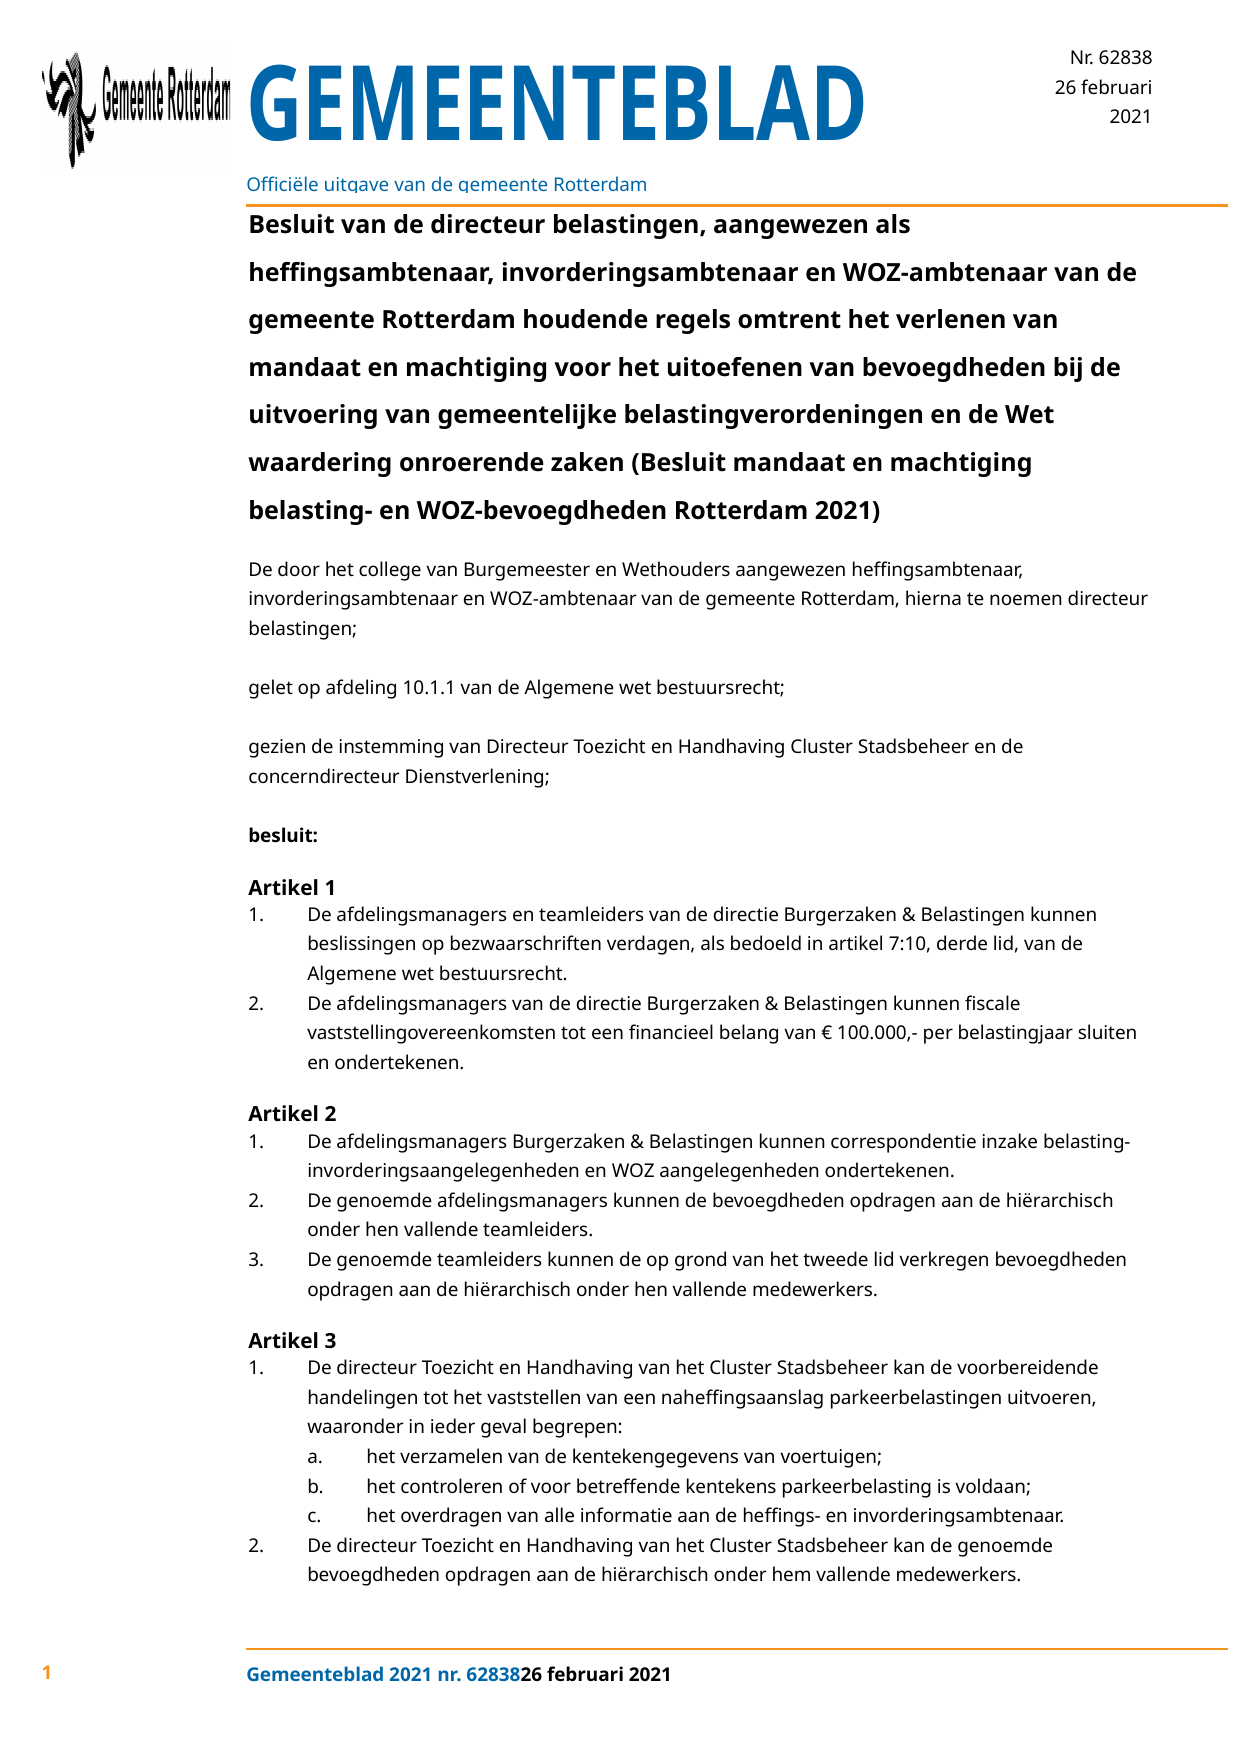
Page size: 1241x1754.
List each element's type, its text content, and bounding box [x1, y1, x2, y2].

list De directeur Toezicht en Handhaving van het Cluster Stadsbeheer kan de voorbereidende handelingen tot het vaststellen van een naheffingsaanslag parkeerbelastingen uitvoeren, waaronder in ieder geval begrepen: [248, 1354, 1152, 1439]
list De genoemde afdelingsmanagers kunnen de bevoegdheden opdragen aan de hiërarchisch onder hen vallende teamleiders. [248, 1187, 1152, 1242]
list het overdragen van alle informatie aan de heffings- en invorderingsambtenaar. [307, 1502, 1152, 1528]
text Besluit van de directeur belastingen, aangewezen als heffingsambtenaar, invorderingsambtenaar en WOZ-ambtenaar van de gemeente Rotterdam houdende regels omtrent het verlenen van mandaat en machtiging voor het uitoefenen van bevoegdheden bij de uitvoering van gemeentelijke belastingverordeningen en de Wet waardering onroerende zaken (Besluit mandaat en machtiging belasting- en WOZ-bevoegdheden Rotterdam 2021) [248, 207, 1152, 526]
text Artikel 3 [248, 1326, 1152, 1354]
list het controleren of voor betreffende kentekens parkeerbelasting is voldaan; [307, 1473, 1152, 1499]
text gelet op afdeling 10.1.1 van de Algemene wet bestuursrecht; [248, 674, 1152, 700]
text De door het college van Burgemeester en Wethouders aangewezen heffingsambtenaar, invorderingsambtenaar en WOZ-ambtenaar van de gemeente Rotterdam, hierna te noemen directeur belastingen; [248, 556, 1152, 641]
text gezien de instemming van Directeur Toezicht en Handhaving Cluster Stadsbeheer en de concerndirecteur Dienstverlening; [248, 733, 1152, 789]
list De genoemde teamleiders kunnen de op grond van het tweede lid verkregen bevoegdheden opdragen aan de hiërarchisch onder hen vallende medewerkers. [248, 1246, 1152, 1301]
text Artikel 2 [248, 1099, 1152, 1128]
text besluit: [248, 822, 1152, 848]
text Artikel 1 [248, 873, 1152, 901]
list De afdelingsmanagers en teamleiders van de directie Burgerzaken & Belastingen kunnen beslissingen op bezwaarschriften verdagen, als bedoeld in artikel 7:10, derde lid, van de Algemene wet bestuursrecht. [248, 901, 1152, 986]
list het verzamelen van de kentekengegevens van voertuigen; [307, 1443, 1152, 1469]
list De directeur Toezicht en Handhaving van het Cluster Stadsbeheer kan de genoemde bevoegdheden opdragen aan de hiërarchisch onder hem vallende medewerkers. [248, 1532, 1152, 1587]
list De afdelingsmanagers Burgerzaken & Belastingen kunnen correspondentie inzake belasting- invorderingsaangelegenheden en WOZ aangelegenheden ondertekenen. [248, 1128, 1152, 1183]
picture [41, 47, 231, 172]
list De afdelingsmanagers van de directie Burgerzaken & Belastingen kunnen fiscale vaststellingovereenkomsten tot een financieel belang van € 100.000,- per belastingjaar sluiten en ondertekenen. [248, 990, 1152, 1075]
